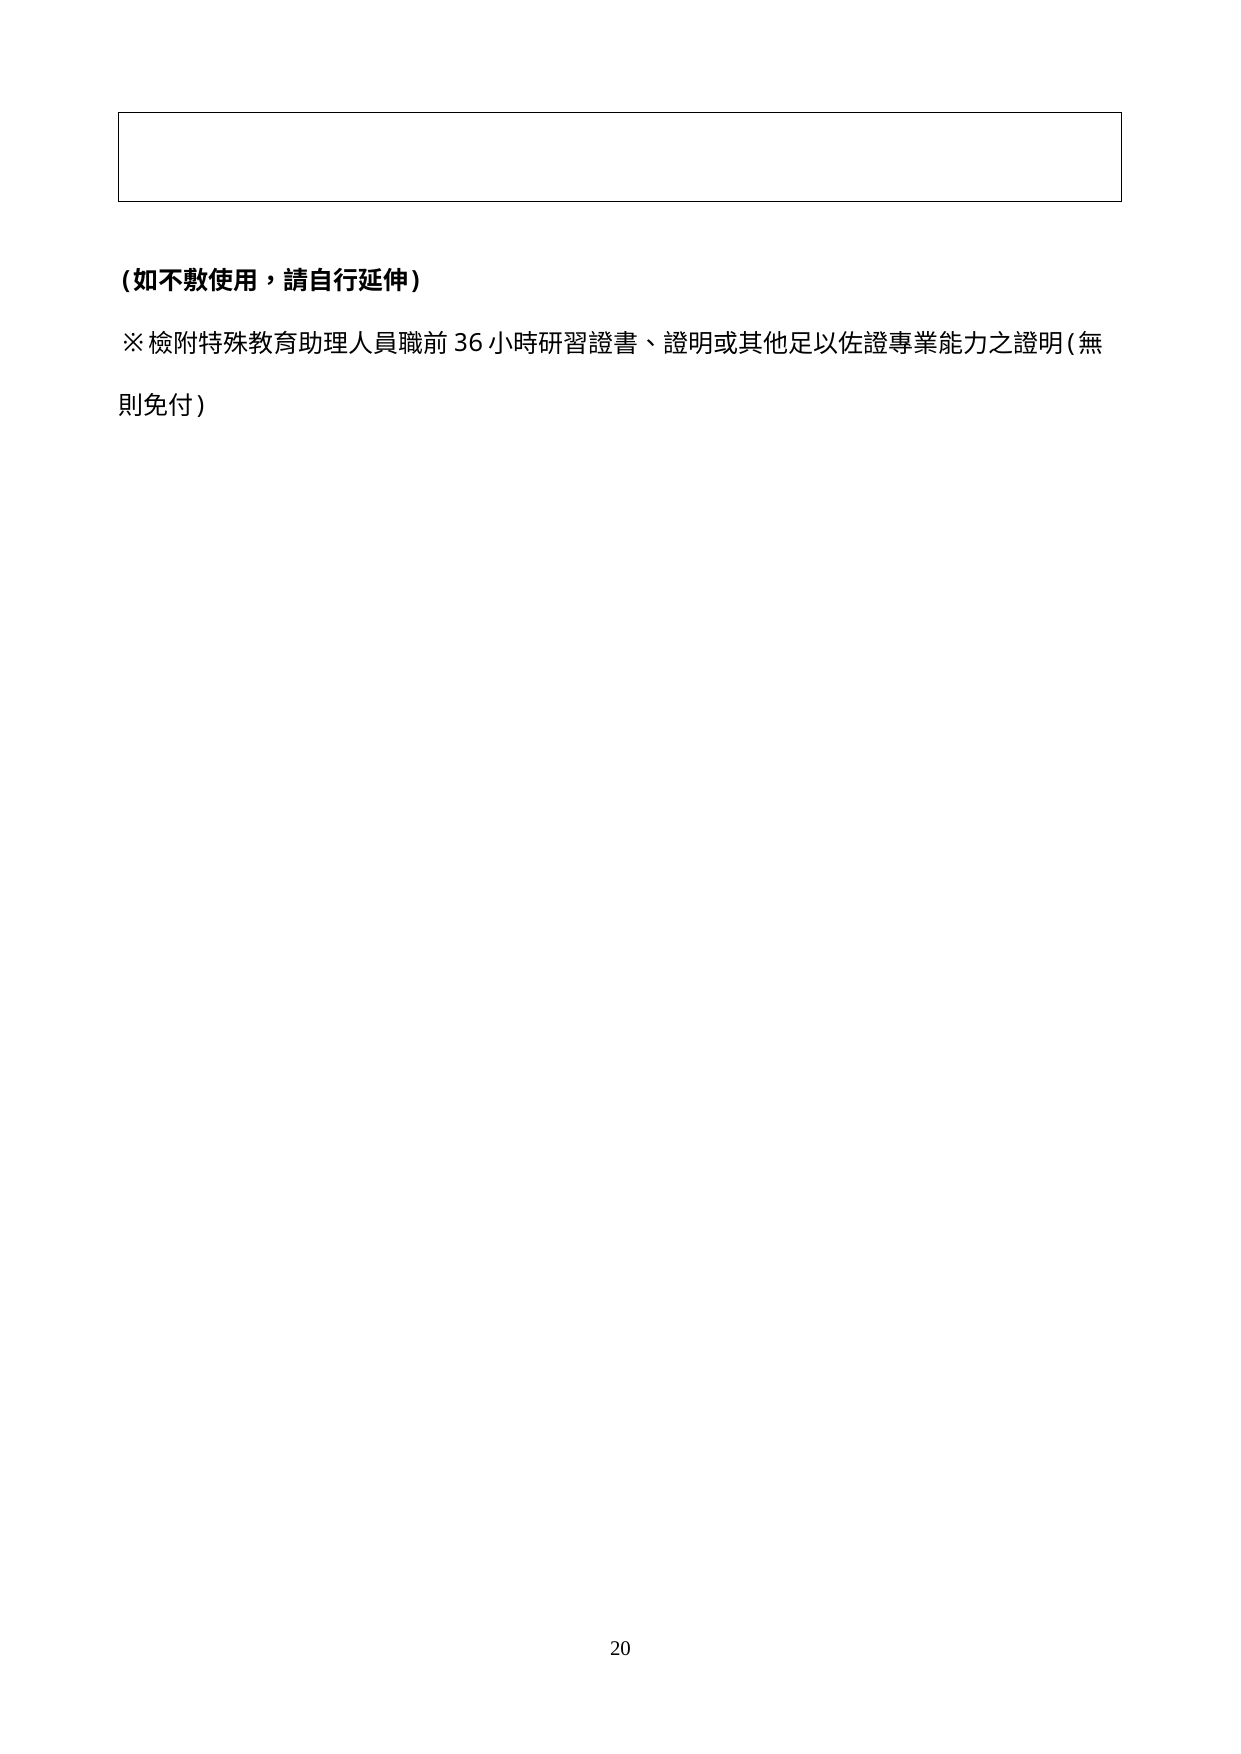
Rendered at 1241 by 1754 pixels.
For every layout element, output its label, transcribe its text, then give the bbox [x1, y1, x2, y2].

table_cell [119, 113, 1121, 201]
text (如不敷使用，請自行延伸) [118, 237, 1122, 300]
text ※檢附特殊教育助理人員職前36小時研習證書、證明或其他足以佐證專業能力之證明(無則免付) [118, 300, 1122, 425]
